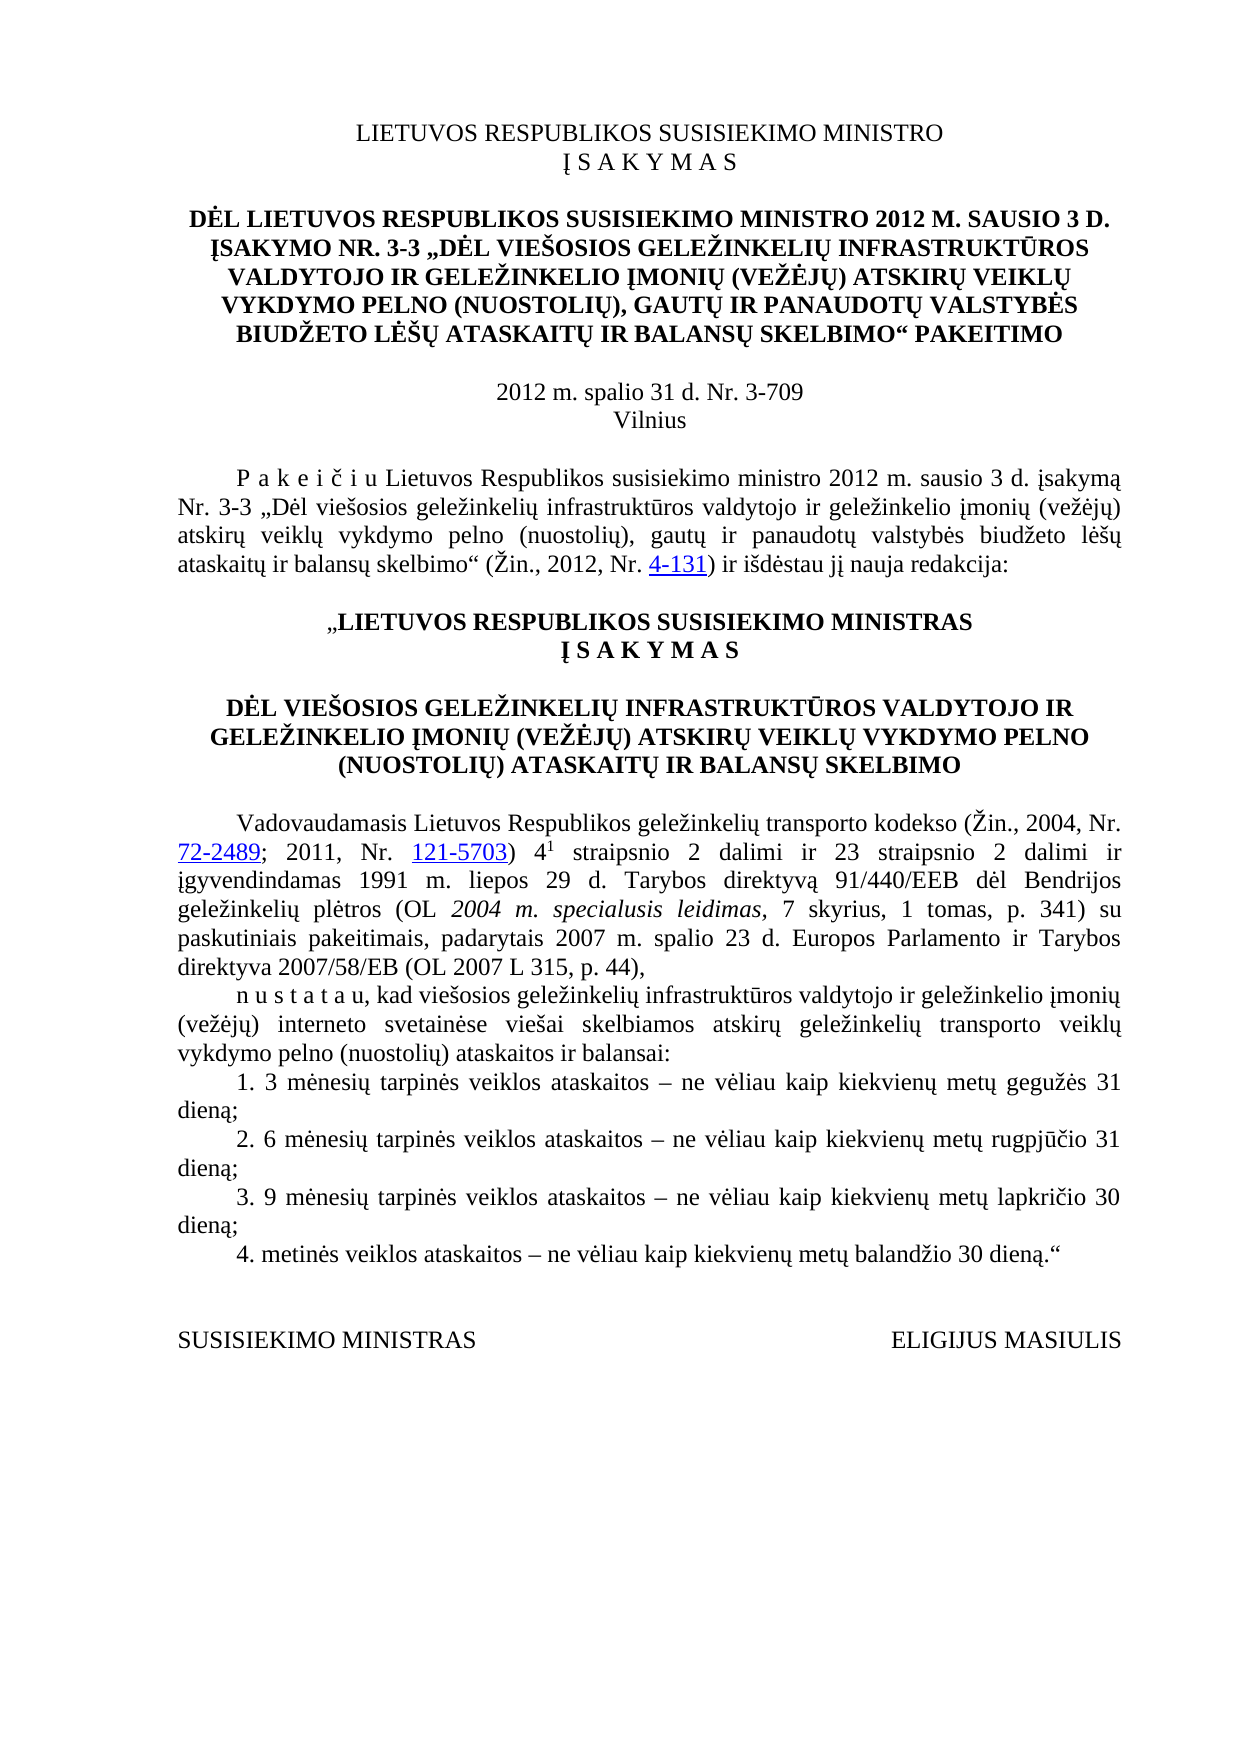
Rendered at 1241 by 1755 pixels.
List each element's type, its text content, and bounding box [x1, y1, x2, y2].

text Į S A K Y M A S [177, 147, 1122, 176]
text DĖL VIEŠOSIOS GELEŽINKELIŲ INFRASTRUKTŪROS VALDYTOJO IR GELEŽINKELIO ĮMONIŲ (VEŽĖJŲ) ATSKIRŲ VEIKLŲ VYKDYMO PELNO (NUOSTOLIŲ) ATASKAITŲ IR BALANSŲ SKELBIMO [177, 693, 1122, 779]
text Vilnius [177, 406, 1122, 434]
text n u s t a t a u, kad viešosios geležinkelių infrastruktūros valdytojo ir geležinkelio įmonių (vežėjų) interneto svetainėse viešai skelbiamos atskirų geležinkelių transporto veiklų vykdymo pelno (nuostolių) ataskaitos ir balansai: [177, 981, 1122, 1067]
text 3. 9 mėnesių tarpinės veiklos ataskaitos – ne vėliau kaip kiekvienų metų lapkričio 30 dieną; [177, 1182, 1122, 1239]
text 2012 m. spalio 31 d. Nr. 3-709 [177, 377, 1122, 406]
text LIETUVOS RESPUBLIKOS SUSISIEKIMO MINISTRO [177, 118, 1122, 147]
text 4. metinės veiklos ataskaitos – ne vėliau kaip kiekvienų metų balandžio 30 dieną.“ [177, 1239, 1122, 1268]
text Susisiekimo ministras Eligijus Masiulis [177, 1326, 1122, 1354]
text 1. 3 mėnesių tarpinės veiklos ataskaitos – ne vėliau kaip kiekvienų metų gegužės 31 dieną; [177, 1067, 1122, 1124]
text ĮSAKYMAS [177, 636, 1122, 664]
text DĖL LIETUVOS RESPUBLIKOS SUSISIEKIMO MINISTRO 2012 M. SAUSIO 3 D. ĮSAKYMO Nr. 3-3 „DĖL VIEŠOSIOS GELEŽINKELIŲ INFRASTRUKTŪROS VALDYTOJO IR GELEŽINKELIO ĮMONIŲ (VEŽĖJŲ) ATSKIRŲ VEIKLŲ VYKDYMO PELNO (NUOSTOLIŲ), GAUTŲ IR PANAUDOTŲ VALSTYBĖS BIUDŽETO LĖŠŲ ATASKAITŲ IR BALANSŲ SKELBIMO“ PAKEITIMO [177, 204, 1122, 348]
text Vadovaudamasis Lietuvos Respublikos geležinkelių transporto kodekso (Žin., 2004, Nr. 72-2489; 2011, Nr. 121-5703) 41 straipsnio 2 dalimi ir 23 straipsnio 2 dalimi ir įgyvendindamas 1991 m. liepos 29 d. Tarybos direktyvą 91/440/EEB dėl Bendrijos geležinkelių plėtros (OL 2004 m. specialusis leidimas, 7 skyrius, 1 tomas, p. 341) su paskutiniais pakeitimais, padarytais 2007 m. spalio 23 d. Europos Parlamento ir Tarybos direktyva 2007/58/EB (OL 2007 L 315, p. 44), [177, 808, 1122, 981]
text P a k e i č i u Lietuvos Respublikos susisiekimo ministro 2012 m. sausio 3 d. įsakymą Nr. 3-3 „Dėl viešosios geležinkelių infrastruktūros valdytojo ir geležinkelio įmonių (vežėjų) atskirų veiklų vykdymo pelno (nuostolių), gautų ir panaudotų valstybės biudžeto lėšų ataskaitų ir balansų skelbimo“ (Žin., 2012, Nr. 4-131) ir išdėstau jį nauja redakcija: [177, 463, 1122, 578]
text 2. 6 mėnesių tarpinės veiklos ataskaitos – ne vėliau kaip kiekvienų metų rugpjūčio 31 dieną; [177, 1124, 1122, 1182]
text „LIETUVOS RESPUBLIKOS SUSISIEKIMO MINISTRAS [177, 607, 1122, 636]
